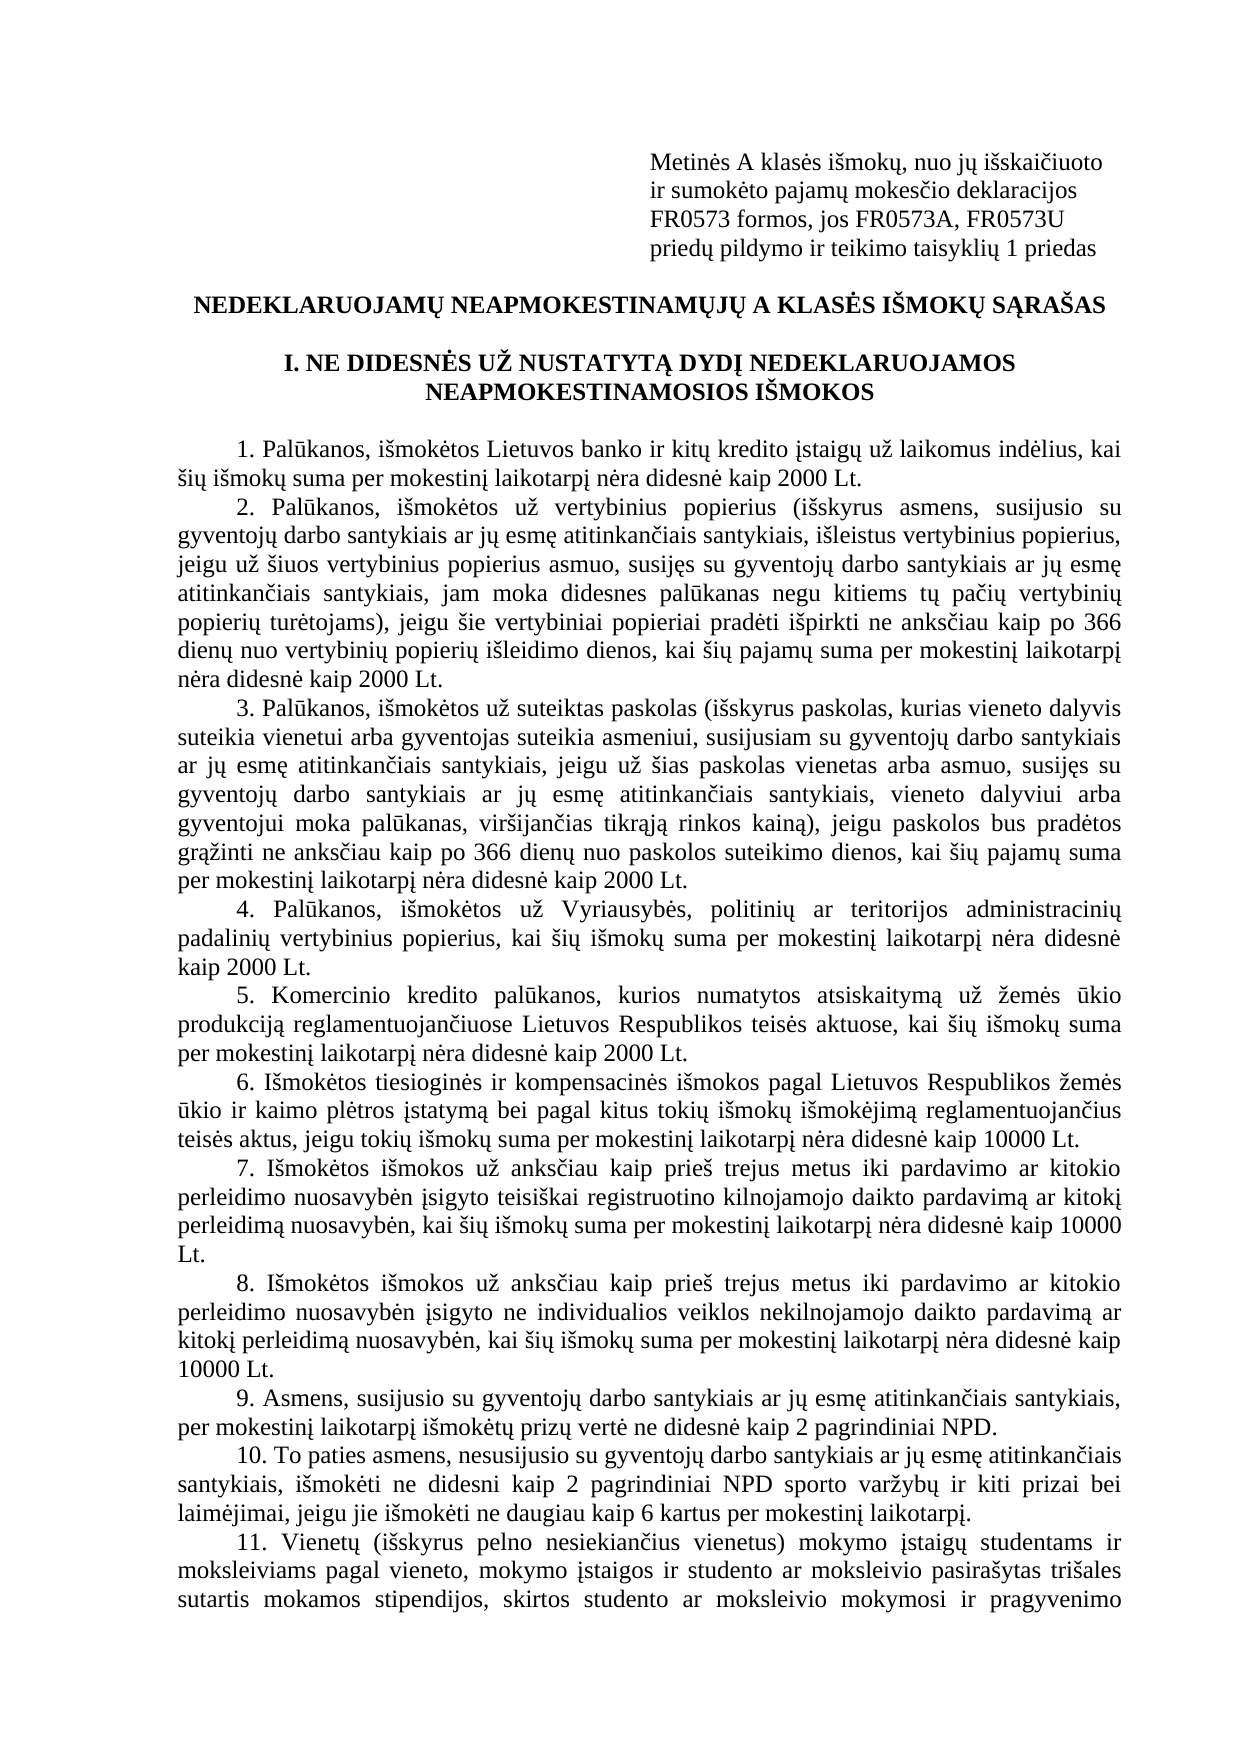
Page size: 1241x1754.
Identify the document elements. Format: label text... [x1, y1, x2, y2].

text 1. Palūkanos, išmokėtos Lietuvos banko ir kitų kredito įstaigų už laikomus indėlius, kai šių išmokų suma per mokestinį laikotarpį nėra didesnė kaip 2000 Lt. [177, 434, 1122, 492]
text 3. Palūkanos, išmokėtos už suteiktas paskolas (išskyrus paskolas, kurias vieneto dalyvis suteikia vienetui arba gyventojas suteikia asmeniui, susijusiam su gyventojų darbo santykiais ar jų esmę atitinkančiais santykiais, jeigu už šias paskolas vienetas arba asmuo, susijęs su gyventojų darbo santykiais ar jų esmę atitinkančiais santykiais, vieneto dalyviui arba gyventojui moka palūkanas, viršijančias tikrąją rinkos kainą), jeigu paskolos bus pradėtos grąžinti ne anksčiau kaip po 366 dienų nuo paskolos suteikimo dienos, kai šių pajamų suma per mokestinį laikotarpį nėra didesnė kaip 2000 Lt. [177, 693, 1122, 894]
text 2. Palūkanos, išmokėtos už vertybinius popierius (išskyrus asmens, susijusio su gyventojų darbo santykiais ar jų esmę atitinkančiais santykiais, išleistus vertybinius popierius, jeigu už šiuos vertybinius popierius asmuo, susijęs su gyventojų darbo santykiais ar jų esmę atitinkančiais santykiais, jam moka didesnes palūkanas negu kitiems tų pačių vertybinių popierių turėtojams), jeigu šie vertybiniai popieriai pradėti išpirkti ne anksčiau kaip po 366 dienų nuo vertybinių popierių išleidimo dienos, kai šių pajamų suma per mokestinį laikotarpį nėra didesnė kaip 2000 Lt. [177, 492, 1122, 693]
text 11. Vienetų (išskyrus pelno nesiekiančius vienetus) mokymo įstaigų studentams ir moksleiviams pagal vieneto, mokymo įstaigos ir studento ar moksleivio pasirašytas trišales sutartis mokamos stipendijos, skirtos studento ar moksleivio mokymosi ir pragyvenimo [177, 1527, 1122, 1613]
text 4. Palūkanos, išmokėtos už Vyriausybės, politinių ar teritorijos administracinių padalinių vertybinius popierius, kai šių išmokų suma per mokestinį laikotarpį nėra didesnė kaip 2000 Lt. [177, 894, 1122, 981]
text 9. Asmens, susijusio su gyventojų darbo santykiais ar jų esmę atitinkančiais santykiais, per mokestinį laikotarpį išmokėtų prizų vertė ne didesnė kaip 2 pagrindiniai NPD. [177, 1383, 1122, 1441]
text 7. Išmokėtos išmokos už anksčiau kaip prieš trejus metus iki pardavimo ar kitokio perleidimo nuosavybėn įsigyto teisiškai registruotino kilnojamojo daikto pardavimą ar kitokį perleidimą nuosavybėn, kai šių išmokų suma per mokestinį laikotarpį nėra didesnė kaip 10000 Lt. [177, 1153, 1122, 1268]
text Metinės A klasės išmokų, nuo jų išskaičiuoto ir sumokėto pajamų mokesčio deklaracijos FR0573 formos, jos FR0573A, FR0573U priedų pildymo ir teikimo taisyklių 1 priedas [649, 147, 1122, 262]
text 6. Išmokėtos tiesioginės ir kompensacinės išmokos pagal Lietuvos Respublikos žemės ūkio ir kaimo plėtros įstatymą bei pagal kitus tokių išmokų išmokėjimą reglamentuojančius teisės aktus, jeigu tokių išmokų suma per mokestinį laikotarpį nėra didesnė kaip 10000 Lt. [177, 1067, 1122, 1153]
text NEDEKLARUOJAMŲ NEAPMOKESTINAMŲJŲ A KLASĖS IŠMOKŲ SĄRAŠAS [177, 291, 1122, 319]
text 8. Išmokėtos išmokos už anksčiau kaip prieš trejus metus iki pardavimo ar kitokio perleidimo nuosavybėn įsigyto ne individualios veiklos nekilnojamojo daikto pardavimą ar kitokį perleidimą nuosavybėn, kai šių išmokų suma per mokestinį laikotarpį nėra didesnė kaip 10000 Lt. [177, 1268, 1122, 1383]
text 5. Komercinio kredito palūkanos, kurios numatytos atsiskaitymą už žemės ūkio produkciją reglamentuojančiuose Lietuvos Respublikos teisės aktuose, kai šių išmokų suma per mokestinį laikotarpį nėra didesnė kaip 2000 Lt. [177, 981, 1122, 1067]
text I. NE DIDESNĖS UŽ NUSTATYTĄ DYDĮ NEDEKLARUOJAMOS NEAPMOKESTINAMOSIOS IŠMOKOS [177, 348, 1122, 406]
text 10. To paties asmens, nesusijusio su gyventojų darbo santykiais ar jų esmę atitinkančiais santykiais, išmokėti ne didesni kaip 2 pagrindiniai NPD sporto varžybų ir kiti prizai bei laimėjimai, jeigu jie išmokėti ne daugiau kaip 6 kartus per mokestinį laikotarpį. [177, 1441, 1122, 1527]
